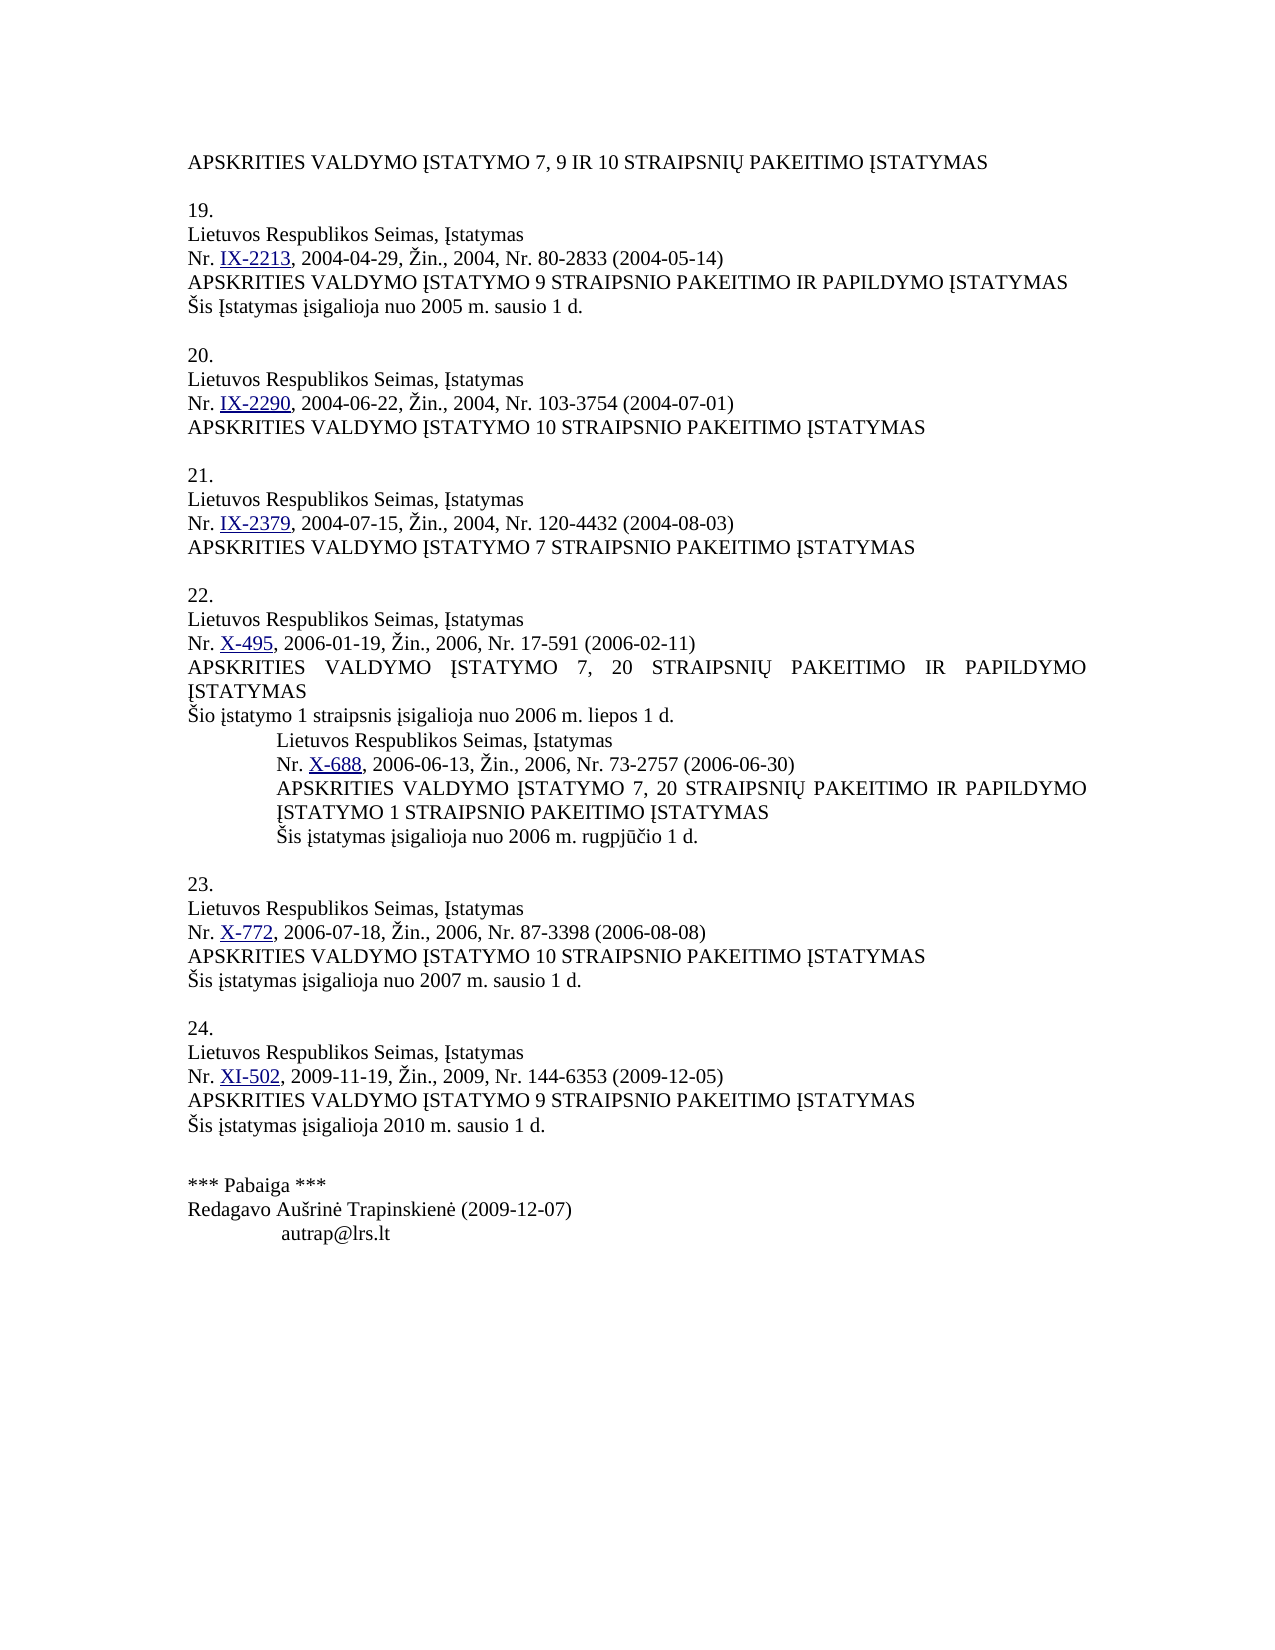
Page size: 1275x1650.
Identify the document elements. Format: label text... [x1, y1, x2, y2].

text Šis įstatymas įsigalioja 2010 m. sausio 1 d. [187, 1112, 1087, 1137]
text APSKRITIES VALDYMO ĮSTATYMO 7, 20 STRAIPSNIŲ PAKEITIMO IR PAPILDYMO ĮSTATYMO 1 STRAIPSNIO PAKEITIMO ĮSTATYMAS [276, 776, 1087, 824]
text Nr. IX-2379, 2004-07-15, Žin., 2004, Nr. 120-4432 (2004-08-03) [187, 511, 1087, 535]
text Nr. X-772, 2006-07-18, Žin., 2006, Nr. 87-3398 (2006-08-08) [187, 920, 1087, 944]
text 24. [187, 1016, 1087, 1040]
text Šis įstatymas įsigalioja nuo 2007 m. sausio 1 d. [187, 968, 1087, 992]
text *** Pabaiga *** [187, 1173, 1087, 1197]
text Nr. X-688, 2006-06-13, Žin., 2006, Nr. 73-2757 (2006-06-30) [187, 752, 1087, 776]
text APSKRITIES VALDYMO ĮSTATYMO 7, 9 IR 10 STRAIPSNIŲ PAKEITIMO ĮSTATYMAS [187, 150, 1087, 174]
text APSKRITIES VALDYMO ĮSTATYMO 9 STRAIPSNIO PAKEITIMO ĮSTATYMAS [187, 1088, 1087, 1112]
text Nr. XI-502, 2009-11-19, Žin., 2009, Nr. 144-6353 (2009-12-05) [187, 1064, 1087, 1088]
text Lietuvos Respublikos Seimas, Įstatymas [187, 727, 1087, 752]
text Nr. IX-2290, 2004-06-22, Žin., 2004, Nr. 103-3754 (2004-07-01) [187, 391, 1087, 415]
text APSKRITIES VALDYMO ĮSTATYMO 7, 20 STRAIPSNIŲ PAKEITIMO IR PAPILDYMO ĮSTATYMAS [187, 655, 1087, 703]
text autrap@lrs.lt [187, 1221, 1087, 1245]
text APSKRITIES VALDYMO ĮSTATYMO 10 STRAIPSNIO PAKEITIMO ĮSTATYMAS [187, 415, 1087, 439]
text APSKRITIES VALDYMO ĮSTATYMO 9 STRAIPSNIO PAKEITIMO IR PAPILDYMO ĮSTATYMAS [187, 270, 1087, 294]
text Šis Įstatymas įsigalioja nuo 2005 m. sausio 1 d. [187, 294, 1087, 318]
text Šio įstatymo 1 straipsnis įsigalioja nuo 2006 m. liepos 1 d. [187, 703, 1087, 727]
text 22. [187, 583, 1087, 607]
text Lietuvos Respublikos Seimas, Įstatymas [187, 222, 1087, 246]
text 23. [187, 872, 1087, 896]
text Lietuvos Respublikos Seimas, Įstatymas [187, 487, 1087, 511]
text Lietuvos Respublikos Seimas, Įstatymas [187, 367, 1087, 391]
text 21. [187, 463, 1087, 487]
text Lietuvos Respublikos Seimas, Įstatymas [187, 607, 1087, 631]
text 20. [187, 342, 1087, 367]
text Šis įstatymas įsigalioja nuo 2006 m. rugpjūčio 1 d. [276, 824, 1087, 848]
text Nr. IX-2213, 2004-04-29, Žin., 2004, Nr. 80-2833 (2004-05-14) [187, 246, 1087, 270]
text APSKRITIES VALDYMO ĮSTATYMO 7 STRAIPSNIO PAKEITIMO ĮSTATYMAS [187, 535, 1087, 559]
text Lietuvos Respublikos Seimas, Įstatymas [187, 896, 1087, 920]
text 19. [187, 198, 1087, 222]
text Lietuvos Respublikos Seimas, Įstatymas [187, 1040, 1087, 1064]
text APSKRITIES VALDYMO ĮSTATYMO 10 STRAIPSNIO PAKEITIMO ĮSTATYMAS [187, 944, 1087, 968]
text Nr. X-495, 2006-01-19, Žin., 2006, Nr. 17-591 (2006-02-11) [187, 631, 1087, 655]
text Redagavo Aušrinė Trapinskienė (2009-12-07) [187, 1197, 1087, 1221]
